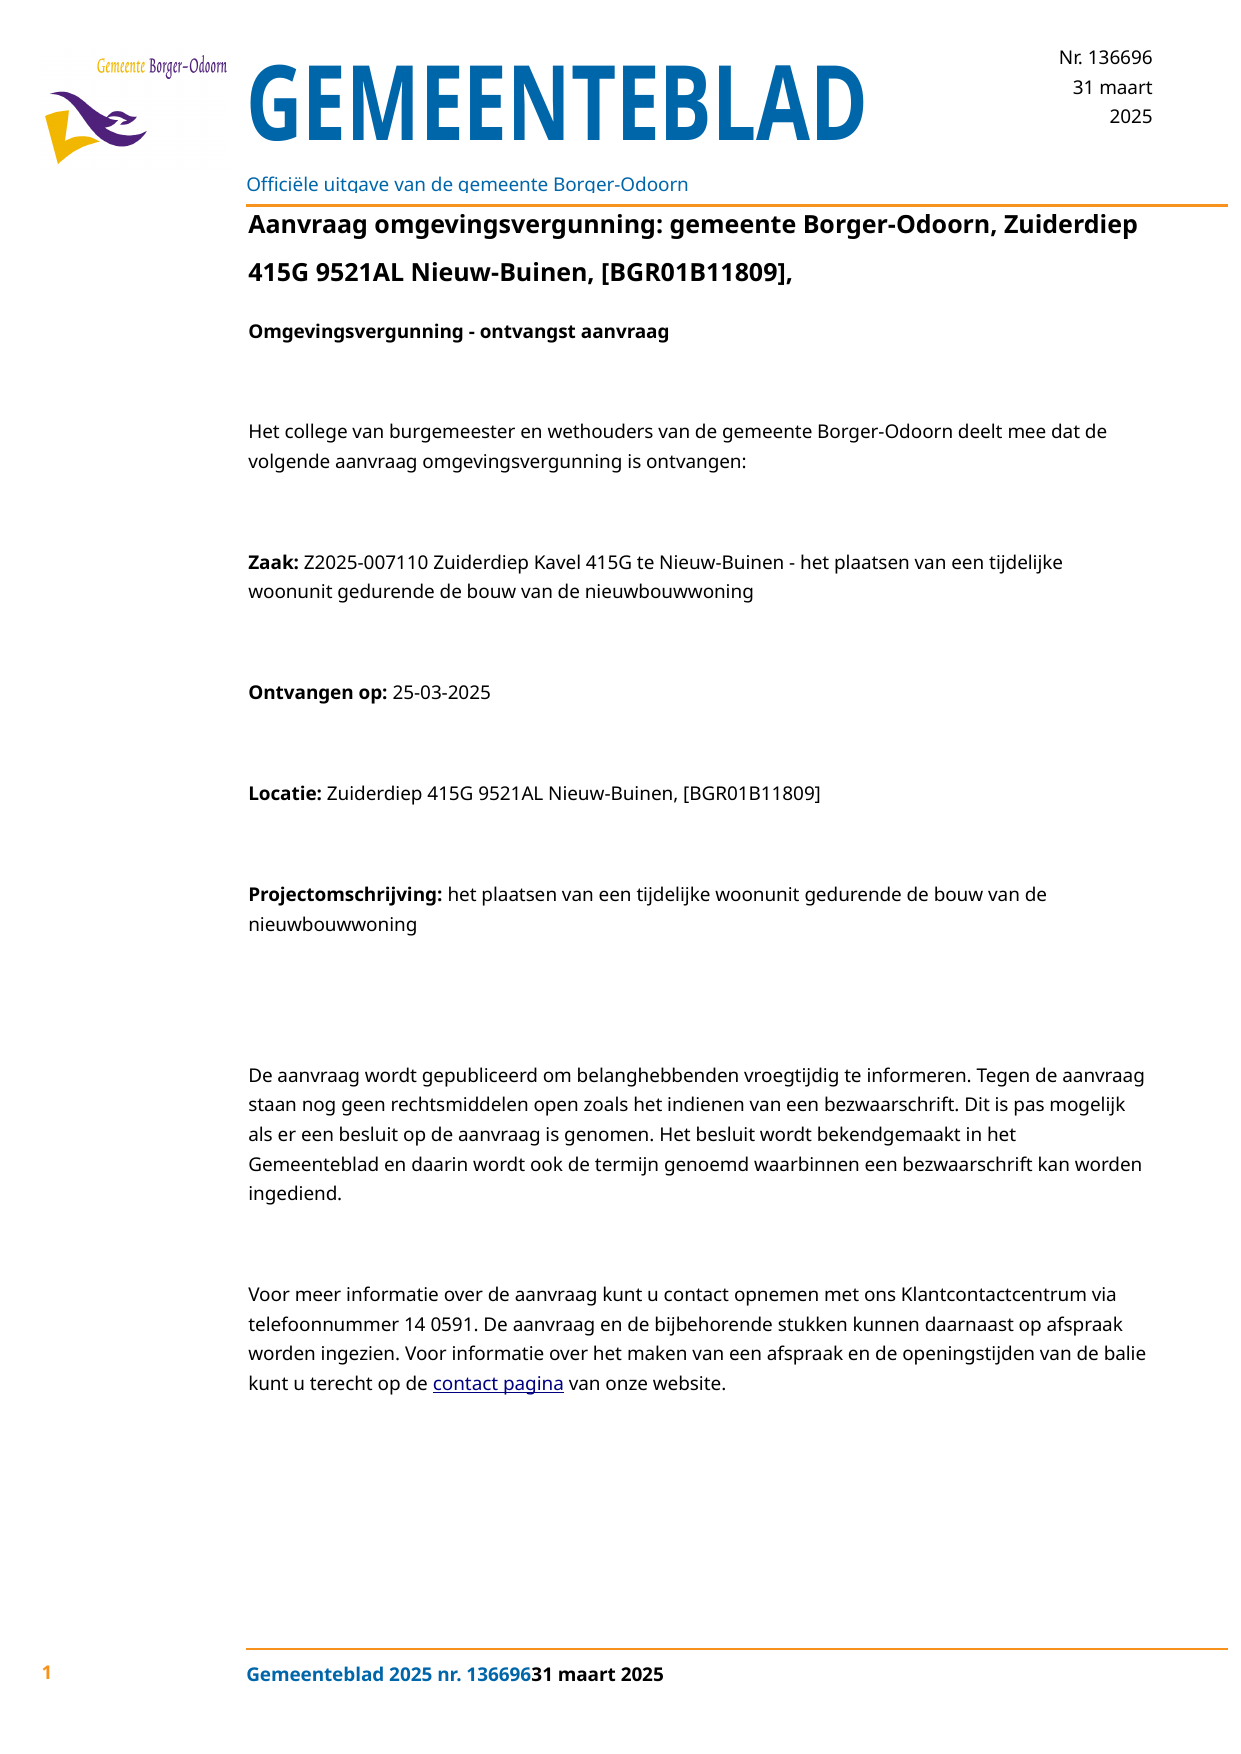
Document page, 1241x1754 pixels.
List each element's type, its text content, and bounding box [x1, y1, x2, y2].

text Ontvangen op: 25-03-2025 [248, 679, 1152, 705]
text Projectomschrijving: het plaatsen van een tijdelijke woonunit gedurende de bouw van de nieuwbouwwoning [248, 881, 1152, 937]
text Aanvraag omgevingsvergunning: gemeente Borger-Odoorn, Zuiderdiep 415G 9521AL Nieuw-Buinen, [BGR01B11809], [248, 207, 1152, 288]
text Zaak: Z2025-007110 Zuiderdiep Kavel 415G te Nieuw-Buinen - het plaatsen van een tijdelijke woonunit gedurende de bouw van de nieuwbouwwoning [248, 549, 1152, 604]
text Het college van burgemeester en wethouders van de gemeente Borger-Odoorn deelt mee dat de volgende aanvraag omgevingsvergunning is ontvangen: [248, 419, 1152, 474]
text De aanvraag wordt gepubliceerd om belanghebbenden vroegtijdig te informeren. Tegen de aanvraag staan nog geen rechtsmiddelen open zoals het indienen van een bezwaarschrift. Dit is pas mogelijk als er een besluit op de aanvraag is genomen. Het besluit wordt bekendgemaakt in het Gemeenteblad en daarin wordt ook de termijn genoemd waarbinnen een bezwaarschrift kan worden ingediend. [248, 1062, 1152, 1206]
picture [41, 47, 231, 172]
text Omgevingsvergunning - ontvangst aanvraag [248, 318, 1152, 344]
text Locatie: Zuiderdiep 415G 9521AL Nieuw-Buinen, [BGR01B11809] [248, 780, 1152, 806]
text Voor meer informatie over de aanvraag kunt u contact opnemen met ons Klantcontactcentrum via telefoonnummer 14 0591. De aanvraag en de bijbehorende stukken kunnen daarnaast op afspraak worden ingezien. Voor informatie over het maken van een afspraak en de openingstijden van de balie kunt u terecht op de contact pagina van onze website. [248, 1281, 1152, 1396]
